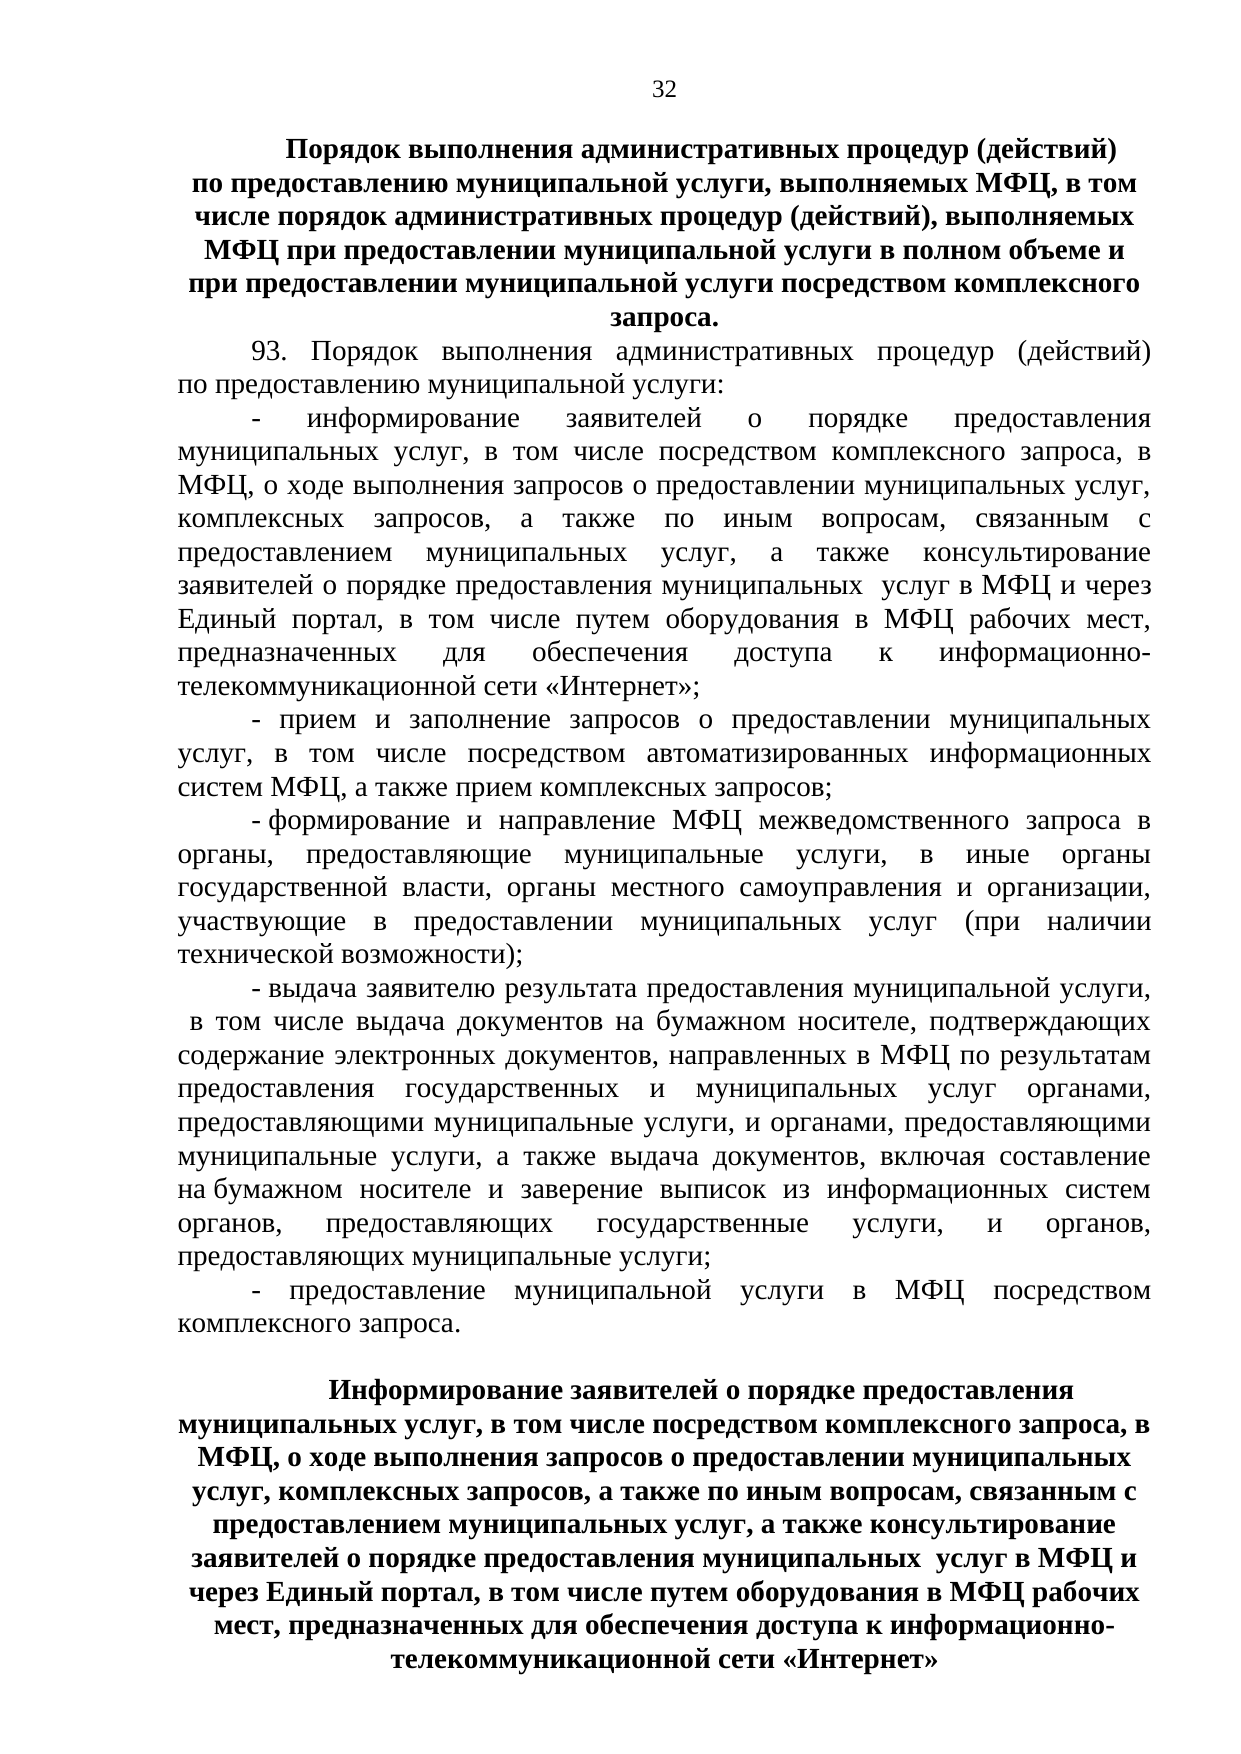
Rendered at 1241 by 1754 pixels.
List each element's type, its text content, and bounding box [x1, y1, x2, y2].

text - выдача заявителю результата предоставления муниципальной услуги, в том числе выдача документов на бумажном носителе, подтверждающих содержание электронных документов, направленных в МФЦ по результатам предоставления государственных и муниципальных услуг органами, предоставляющими муниципальные услуги, и органами, предоставляющими муниципальные услуги, а также выдача документов, включая составление на бумажном носителе и заверение выписок из информационных систем органов, предоставляющих государственные услуги, и органов, предоставляющих муниципальные услуги; [177, 970, 1152, 1272]
text - информирование заявителей о порядке предоставления муниципальных услуг, в том числе посредством комплексного запроса, в МФЦ, о ходе выполнения запросов о предоставлении муниципальных услуг, комплексных запросов, а также по иным вопросам, связанным с предоставлением муниципальных услуг, а также консультирование заявителей о порядке предоставления муниципальных услуг в МФЦ и через Единый портал, в том числе путем оборудования в МФЦ рабочих мест, предназначенных для обеспечения доступа к информационно-телекоммуникационной сети «Интернет»; [177, 400, 1152, 702]
text 93. Порядок выполнения административных процедур (действий) по предоставлению муниципальной услуги: [177, 333, 1152, 400]
text Информирование заявителей о порядке предоставления муниципальных услуг, в том числе посредством комплексного запроса, в МФЦ, о ходе выполнения запросов о предоставлении муниципальных услуг, комплексных запросов, а также по иным вопросам, связанным с предоставлением муниципальных услуг, а также консультирование заявителей о порядке предоставления муниципальных услуг в МФЦ и через Единый портал, в том числе путем оборудования в МФЦ рабочих мест, предназначенных для обеспечения доступа к информационно-телекоммуникационной сети «Интернет» [177, 1372, 1152, 1674]
text - прием и заполнение запросов о предоставлении муниципальных услуг, в том числе посредством автоматизированных информационных систем МФЦ, а также прием комплексных запросов; [177, 702, 1152, 802]
text Порядок выполнения административных процедур (действий) по предоставлению муниципальной услуги, выполняемых МФЦ, в том числе порядок административных процедур (действий), выполняемых МФЦ при предоставлении муниципальной услуги в полном объеме и при предоставлении муниципальной услуги посредством комплексного запроса. [177, 131, 1152, 333]
text - формирование и направление МФЦ межведомственного запроса в органы, предоставляющие муниципальные услуги, в иные органы государственной власти, органы местного самоуправления и организации, участвующие в предоставлении муниципальных услуг (при наличии технической возможности); [177, 802, 1152, 970]
text - предоставление муниципальной услуги в МФЦ посредством комплексного запроса. [177, 1272, 1152, 1339]
